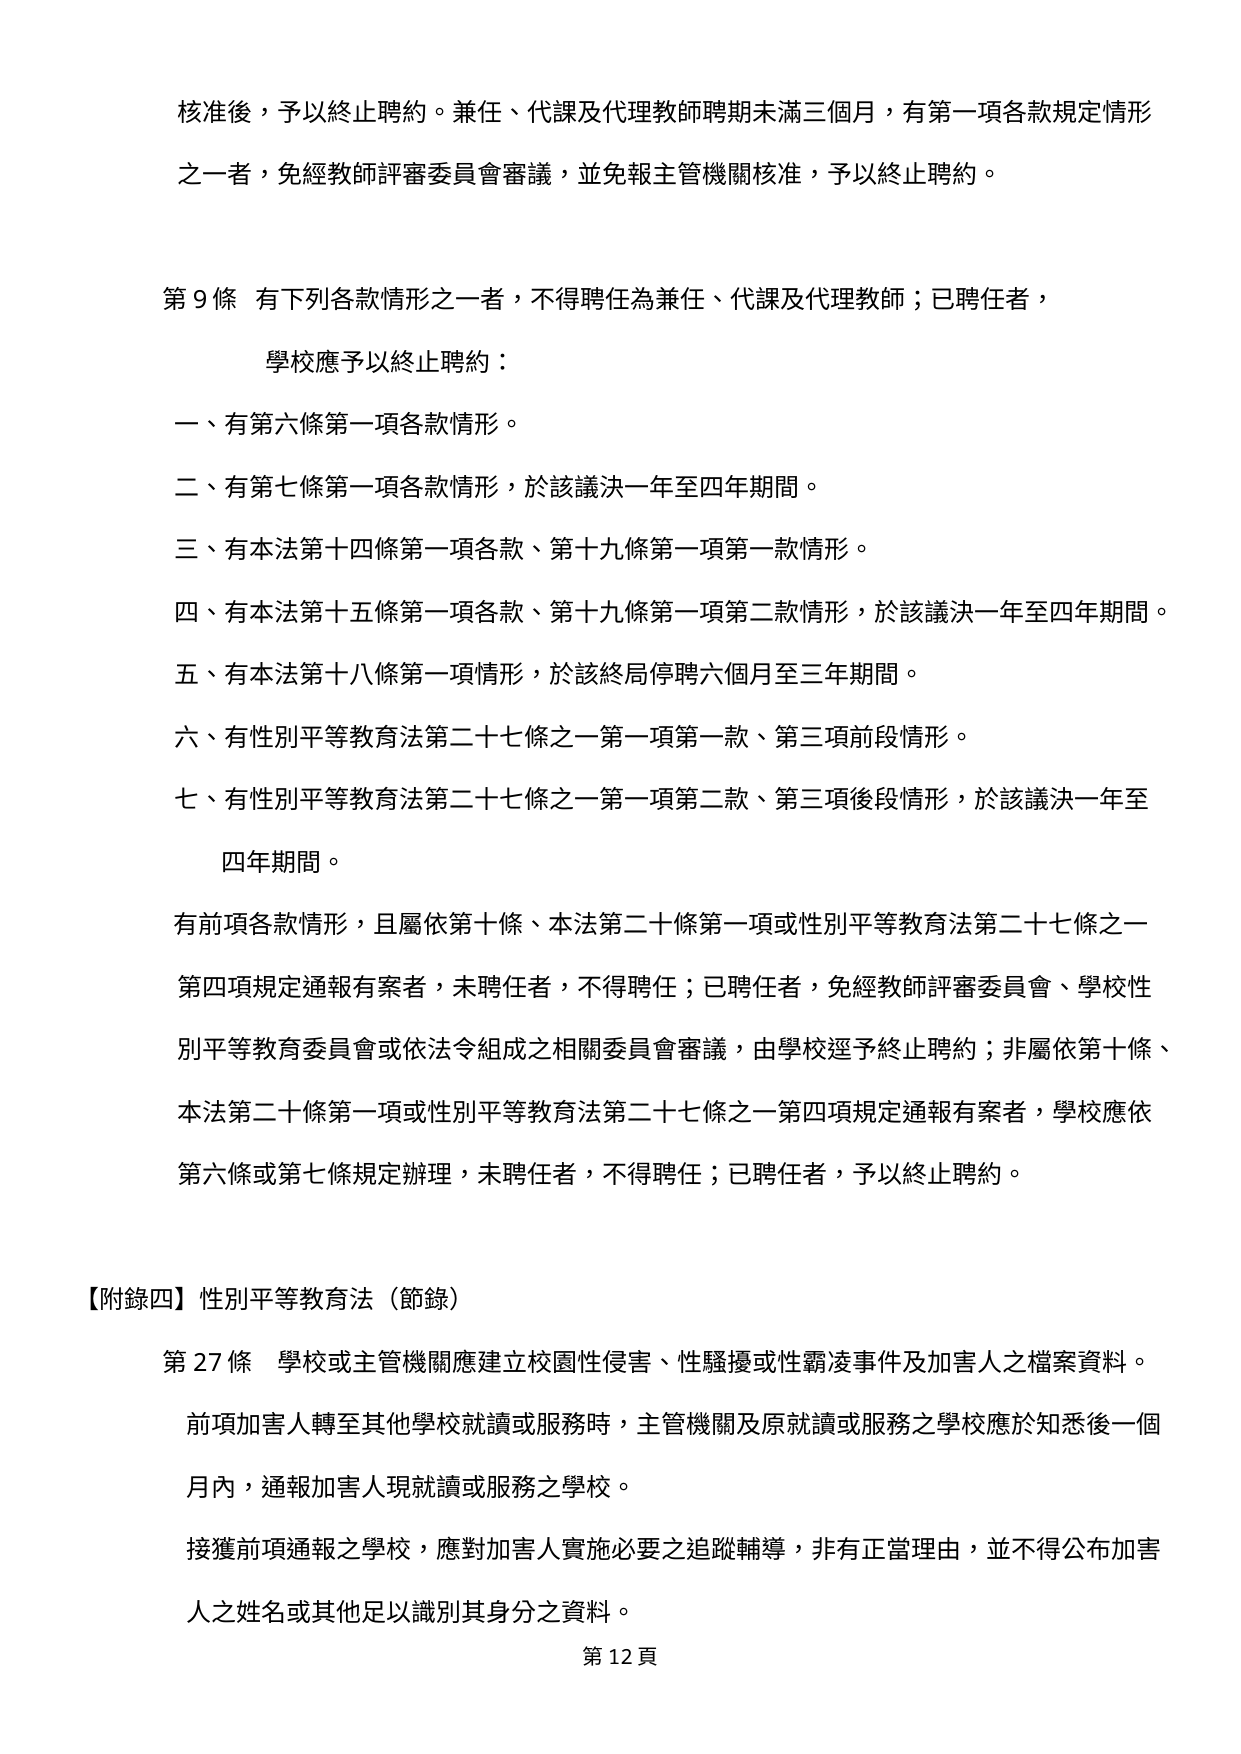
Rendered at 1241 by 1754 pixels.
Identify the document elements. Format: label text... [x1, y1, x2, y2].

text 第9條 有下列各款情形之一者，不得聘任為兼任、代課及代理教師；已聘任者， 學校應予以終止聘約： [162, 256, 1166, 381]
text 六、有性別平等教育法第二十七條之一第一項第一款、第三項前段情形。 [174, 693, 1166, 756]
text 第27條 學校或主管機關應建立校園性侵害、性騷擾或性霸凌事件及加害人之檔案資料。 [162, 1318, 1166, 1381]
text 二、有第七條第一項各款情形，於該議決一年至四年期間。 [174, 443, 1166, 506]
text 有前項各款情形，且屬依第十條、本法第二十條第一項或性別平等教育法第二十七條之一第四項規定通報有案者，未聘任者，不得聘任；已聘任者，免經教師評審委員會、學校性別平等教育委員會或依法令組成之相關委員會審議，由學校逕予終止聘約；非屬依第十條、本法第二十條第一項或性別平等教育法第二十七條之一第四項規定通報有案者，學校應依第六條或第七條規定辦理，未聘任者，不得聘任；已聘任者，予以終止聘約。 [174, 881, 1166, 1193]
text 接獲前項通報之學校，應對加害人實施必要之追蹤輔導，非有正當理由，並不得公布加害人之姓名或其他足以識別其身分之資料。 [186, 1506, 1166, 1631]
text 【附錄四】性別平等教育法（節錄） [74, 1256, 1166, 1318]
text 三、有本法第十四條第一項各款、第十九條第一項第一款情形。 [174, 506, 1166, 568]
text 前項加害人轉至其他學校就讀或服務時，主管機關及原就讀或服務之學校應於知悉後一個月內，通報加害人現就讀或服務之學校。 [186, 1381, 1166, 1506]
text 四、有本法第十五條第一項各款、第十九條第一項第二款情形，於該議決一年至四年期間。 [174, 568, 1166, 631]
text 五、有本法第十八條第一項情形，於該終局停聘六個月至三年期間。 [174, 631, 1166, 693]
text 核准後，予以終止聘約。兼任、代課及代理教師聘期未滿三個月，有第一項各款規定情形之一者，免經教師評審委員會審議，並免報主管機關核准，予以終止聘約。 [174, 68, 1166, 193]
text 七、有性別平等教育法第二十七條之一第一項第二款、第三項後段情形，於該議決一年至四年期間。 [174, 756, 1166, 881]
text 一、有第六條第一項各款情形。 [174, 381, 1166, 443]
